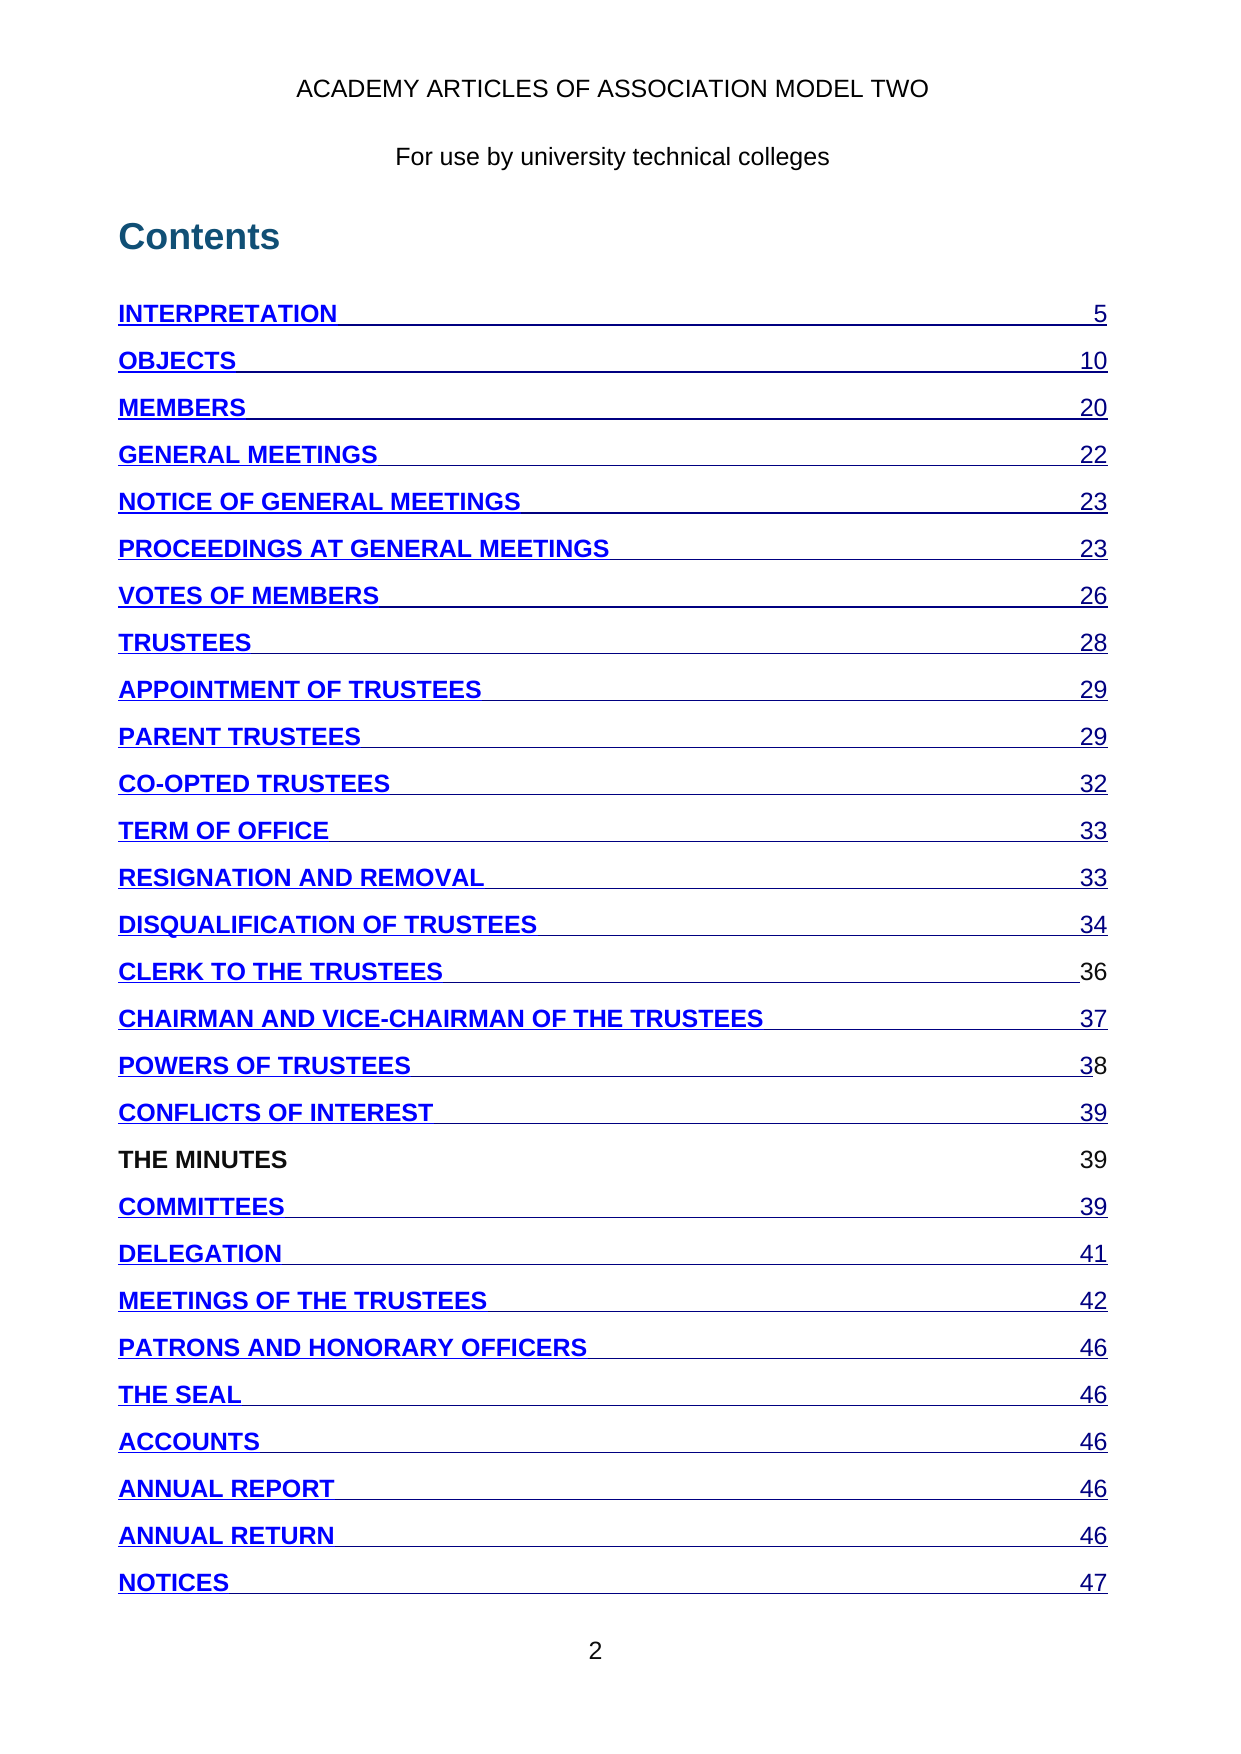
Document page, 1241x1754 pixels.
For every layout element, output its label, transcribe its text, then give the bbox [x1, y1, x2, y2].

text PROCEEDINGS AT GENERAL MEETINGS 23 [118, 534, 1107, 559]
text Contents [118, 214, 1107, 257]
text RESIGNATION AND REMOVAL 33 [118, 863, 1107, 888]
text CLERK TO THE TRUSTEES 36 [118, 957, 1107, 986]
text CHAIRMAN AND VICE-CHAIRMAN OF THE TRUSTEES 37 [118, 1004, 1107, 1029]
text DELEGATION 41 [118, 1239, 1107, 1264]
text CO-OPTED TRUSTEES 32 [118, 769, 1107, 794]
text PATRONS AND HONORARY OFFICERS 46 [118, 1333, 1107, 1358]
text NOTICES 47 [118, 1568, 1107, 1593]
text TERM OF OFFICE 33 [118, 816, 1107, 841]
text MEMBERS 20 [118, 393, 1107, 418]
text OBJECTS 10 [118, 346, 1107, 371]
text CONFLICTS OF INTEREST 39 [118, 1098, 1107, 1123]
text INTERPRETATION 5 [118, 299, 1107, 324]
text ANNUAL REPORT 46 [118, 1474, 1107, 1499]
text GENERAL MEETINGS 22 [118, 440, 1107, 465]
text TRUSTEES 28 [118, 628, 1107, 653]
text APPOINTMENT OF TRUSTEES 29 [118, 675, 1107, 700]
text VOTES OF MEMBERS 26 [118, 581, 1107, 606]
text MEETINGS OF THE TRUSTEES 42 [118, 1286, 1107, 1311]
text ACCOUNTS 46 [118, 1427, 1107, 1452]
text NOTICE OF GENERAL MEETINGS 23 [118, 487, 1107, 512]
text POWERS OF TRUSTEES 38 [118, 1051, 1107, 1080]
text THE SEAL 46 [118, 1380, 1107, 1405]
text PARENT TRUSTEES 29 [118, 722, 1107, 747]
text COMMITTEES 39 [118, 1192, 1107, 1217]
text ANNUAL RETURN 46 [118, 1521, 1107, 1546]
text DISQUALIFICATION OF TRUSTEES 34 [118, 910, 1107, 935]
text THE MINUTES 39 [118, 1145, 1107, 1174]
